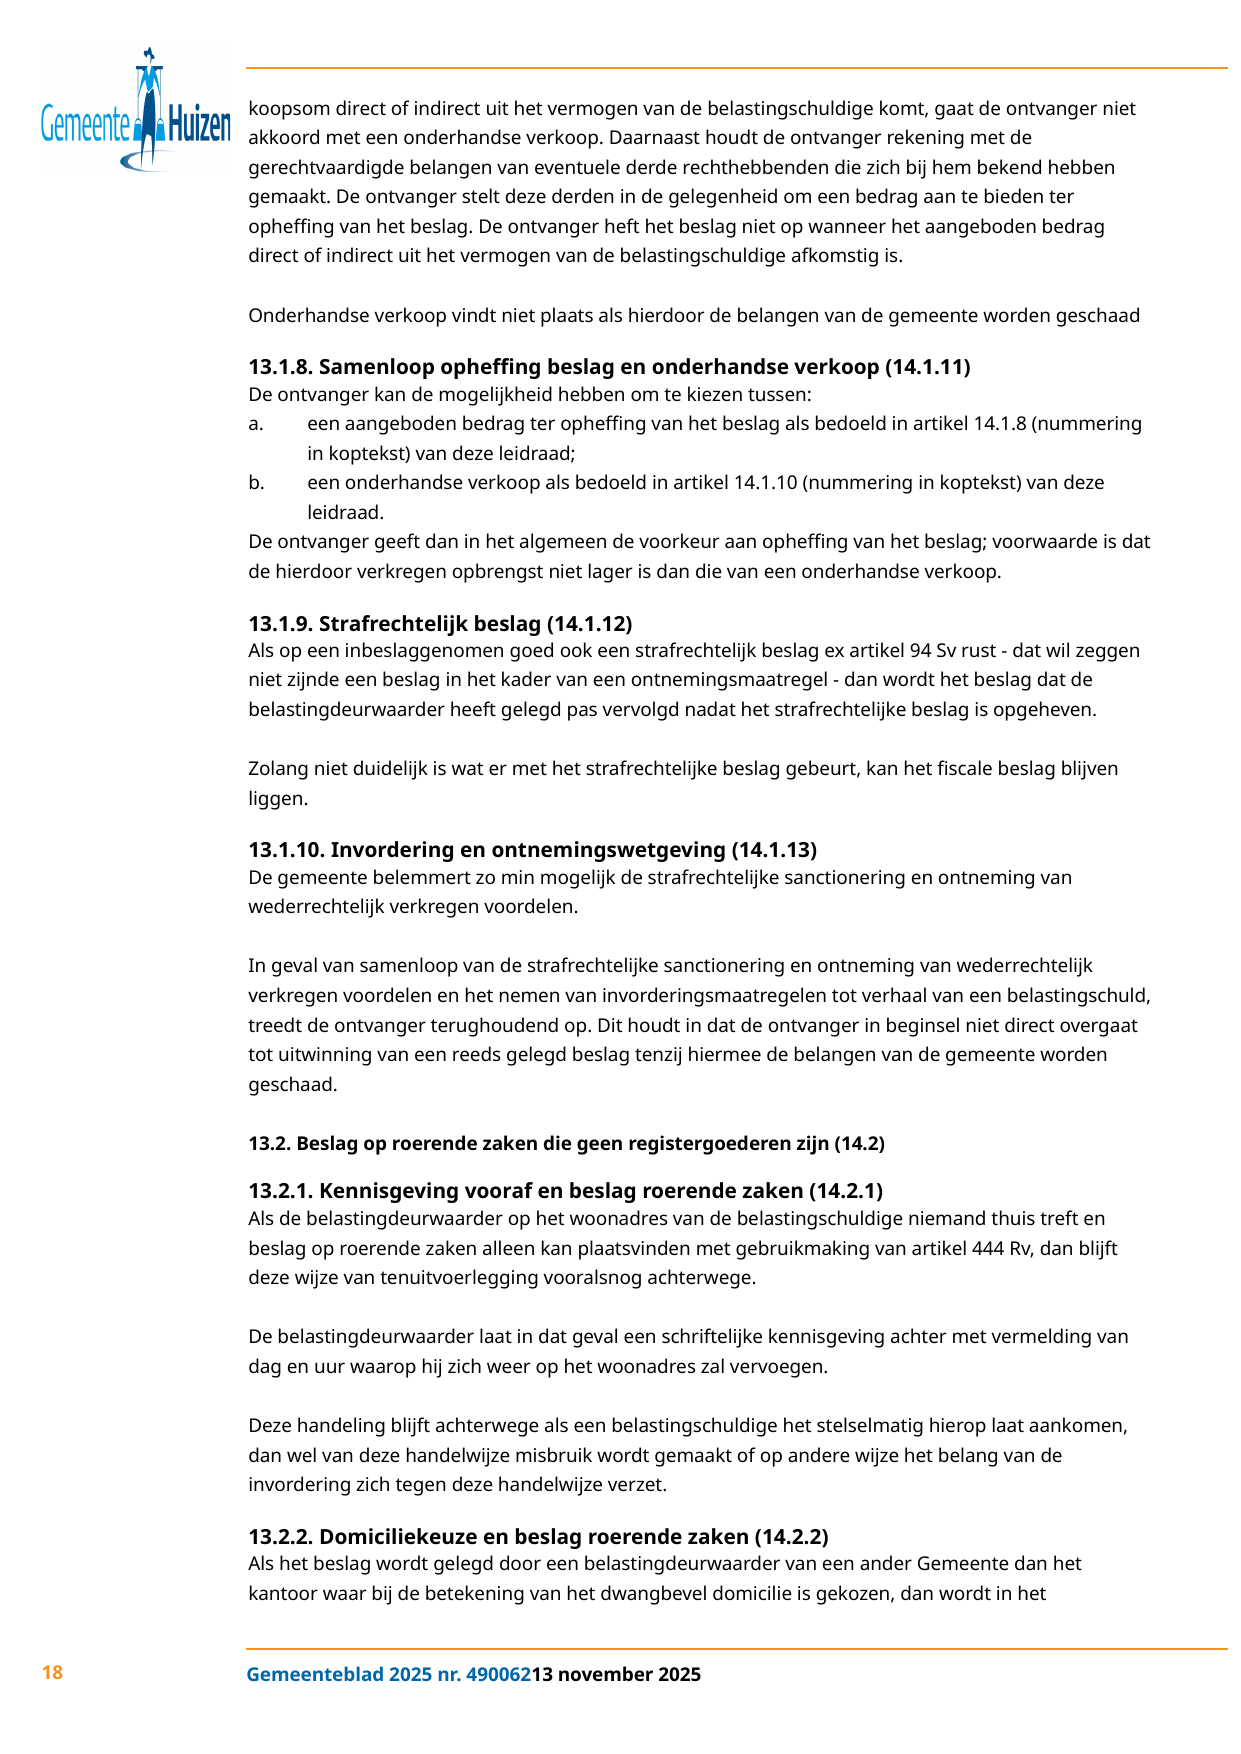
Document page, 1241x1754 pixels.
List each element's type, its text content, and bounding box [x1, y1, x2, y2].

text koopsom direct of indirect uit het vermogen van de belastingschuldige komt, gaat de ontvanger niet akkoord met een onderhandse verkoop. Daarnaast houdt de ontvanger rekening met de gerechtvaardigde belangen van eventuele derde rechthebbenden die zich bij hem bekend hebben gemaakt. De ontvanger stelt deze derden in de gelegenheid om een bedrag aan te bieden ter opheffing van het beslag. De ontvanger heft het beslag niet op wanneer het aangeboden bedrag direct of indirect uit het vermogen van de belastingschuldige afkomstig is. [248, 95, 1152, 268]
text 13.1.9. Strafrechtelijk beslag (14.1.12) [248, 609, 1152, 637]
list een onderhandse verkoop als bedoeld in artikel 14.1.10 (nummering in koptekst) van deze leidraad. [248, 469, 1152, 525]
text In geval van samenloop van de strafrechtelijke sanctionering en ontneming van wederrechtelijk verkregen voordelen en het nemen van invorderingsmaatregelen tot verhaal van een belastingschuld, treedt de ontvanger terughoudend op. Dit houdt in dat de ontvanger in beginsel niet direct overgaat tot uitwinning van een reeds gelegd beslag tenzij hiermee de belangen van de gemeente worden geschaad. [248, 953, 1152, 1097]
text De ontvanger geeft dan in het algemeen de voorkeur aan opheffing van het beslag; voorwaarde is dat de hierdoor verkregen opbrengst niet lager is dan die van een onderhandse verkoop. [248, 529, 1152, 584]
text 13.2. Beslag op roerende zaken die geen registergoederen zijn (14.2) [248, 1130, 1152, 1156]
text 13.1.10. Invordering en ontnemingswetgeving (14.1.13) [248, 835, 1152, 864]
text De ontvanger kan de mogelijkheid hebben om te kiezen tussen: [248, 381, 1152, 406]
text Als het beslag wordt gelegd door een belastingdeurwaarder van een ander Gemeente dan het kantoor waar bij de betekening van het dwangbevel domicilie is gekozen, dan wordt in het [248, 1550, 1152, 1606]
text Zolang niet duidelijk is wat er met het strafrechtelijke beslag gebeurt, kan het fiscale beslag blijven liggen. [248, 755, 1152, 811]
text De gemeente belemmert zo min mogelijk de strafrechtelijke sanctionering en ontneming van wederrechtelijk verkregen voordelen. [248, 864, 1152, 919]
text De belastingdeurwaarder laat in dat geval een schriftelijke kennisgeving achter met vermelding van dag en uur waarop hij zich weer op het woonadres zal vervoegen. [248, 1323, 1152, 1379]
text Deze handeling blijft achterwege als een belastingschuldige het stelselmatig hierop laat aankomen, dan wel van deze handelwijze misbruik wordt gemaakt of op andere wijze het belang van de invordering zich tegen deze handelwijze verzet. [248, 1412, 1152, 1497]
picture [41, 47, 231, 172]
text Als op een inbeslaggenomen goed ook een strafrechtelijk beslag ex artikel 94 Sv rust - dat wil zeggen niet zijnde een beslag in het kader van een ontnemingsmaatregel - dan wordt het beslag dat de belastingdeurwaarder heeft gelegd pas vervolgd nadat het strafrechtelijke beslag is opgeheven. [248, 637, 1152, 722]
text Als de belastingdeurwaarder op het woonadres van de belastingschuldige niemand thuis treft en beslag op roerende zaken alleen kan plaatsvinden met gebruikmaking van artikel 444 Rv, dan blijft deze wijze van tenuitvoerlegging vooralsnog achterwege. [248, 1205, 1152, 1290]
text 13.2.1. Kennisgeving vooraf en beslag roerende zaken (14.2.1) [248, 1177, 1152, 1205]
text 13.2.2. Domiciliekeuze en beslag roerende zaken (14.2.2) [248, 1522, 1152, 1550]
list een aangeboden bedrag ter opheffing van het beslag als bedoeld in artikel 14.1.8 (nummering in koptekst) van deze leidraad; [248, 410, 1152, 466]
text Onderhandse verkoop vindt niet plaats als hierdoor de belangen van de gemeente worden geschaad [248, 302, 1152, 328]
text 13.1.8. Samenloop opheffing beslag en onderhandse verkoop (14.1.11) [248, 352, 1152, 381]
